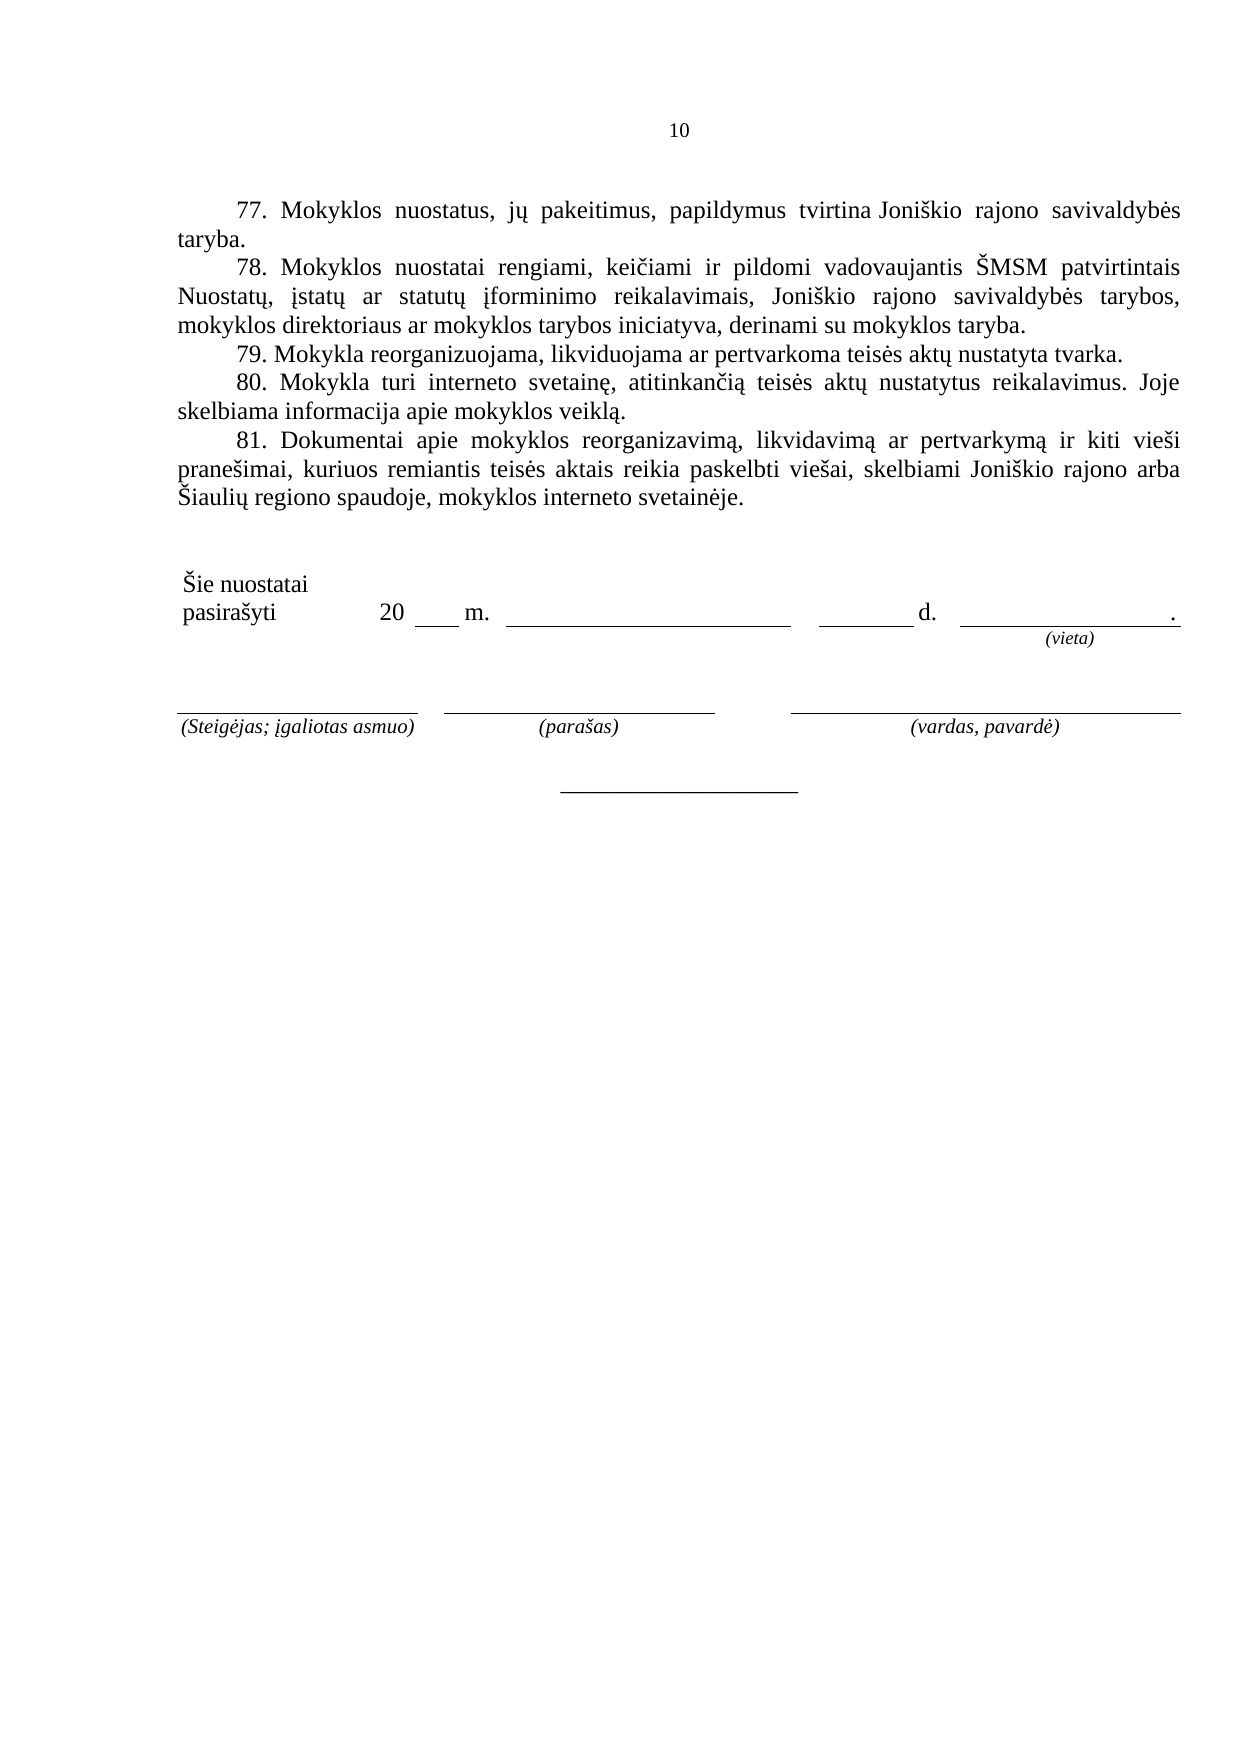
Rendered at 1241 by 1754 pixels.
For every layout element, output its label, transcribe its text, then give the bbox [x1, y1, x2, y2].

table_cell (vieta) [960, 627, 1181, 649]
table_header d. [914, 569, 960, 626]
table_header [819, 569, 914, 626]
table_cell (vardas, pavardė) [791, 714, 1181, 738]
table_cell [819, 627, 914, 649]
table_header m. [459, 569, 506, 626]
text 80. Mokykla turi interneto svetainę, atitinkančią teisės aktų nustatytus reikalavimus. Joje skelbiama informacija apie mokyklos veiklą. [177, 367, 1181, 425]
table_cell [177, 678, 418, 713]
table_cell [177, 649, 1181, 678]
table_header [791, 569, 819, 626]
table_cell [791, 626, 819, 649]
table_cell [418, 713, 444, 738]
table_cell [914, 626, 960, 649]
table_cell [418, 678, 444, 713]
table_cell [715, 713, 791, 738]
table_cell [715, 678, 791, 713]
text 81. Dokumentai apie mokyklos reorganizavimą, likvidavimą ar pertvarkymą ir kiti vieši pranešimai, kuriuos remiantis teisės aktais reikia paskelbti viešai, skelbiami Joniškio rajono arba Šiaulių regiono spaudoje, mokyklos interneto svetainėje. [177, 425, 1181, 511]
table_header [415, 569, 459, 626]
table_header Šie nuostatai pasirašyti [177, 569, 374, 626]
text ___________________ [177, 767, 1181, 796]
text 78. Mokyklos nuostatai rengiami, keičiami ir pildomi vadovaujantis ŠMSM patvirtintais Nuostatų, įstatų ar statutų įforminimo reikalavimais, Joniškio rajono savivaldybės tarybos, mokyklos direktoriaus ar mokyklos tarybos iniciatyva, derinami su mokyklos taryba. [177, 252, 1181, 339]
table_header . [960, 569, 1181, 626]
table_header [506, 569, 791, 626]
table_cell [177, 626, 374, 649]
text 77. Mokyklos nuostatus, jų pakeitimus, papildymus tvirtina Joniškio rajono savivaldybės taryba. [177, 195, 1181, 252]
table_cell [459, 626, 506, 649]
table_header 20 [374, 569, 415, 626]
table_cell [374, 626, 415, 649]
table_cell [791, 678, 1181, 713]
text 79. Mokykla reorganizuojama, likviduojama ar pertvarkoma teisės aktų nustatyta tvarka. [177, 339, 1181, 367]
table_cell [415, 627, 459, 649]
table_cell (parašas) [444, 714, 715, 738]
table_cell [444, 678, 715, 713]
table_cell [506, 627, 791, 649]
table_cell (Steigėjas; įgaliotas asmuo) [177, 714, 418, 738]
